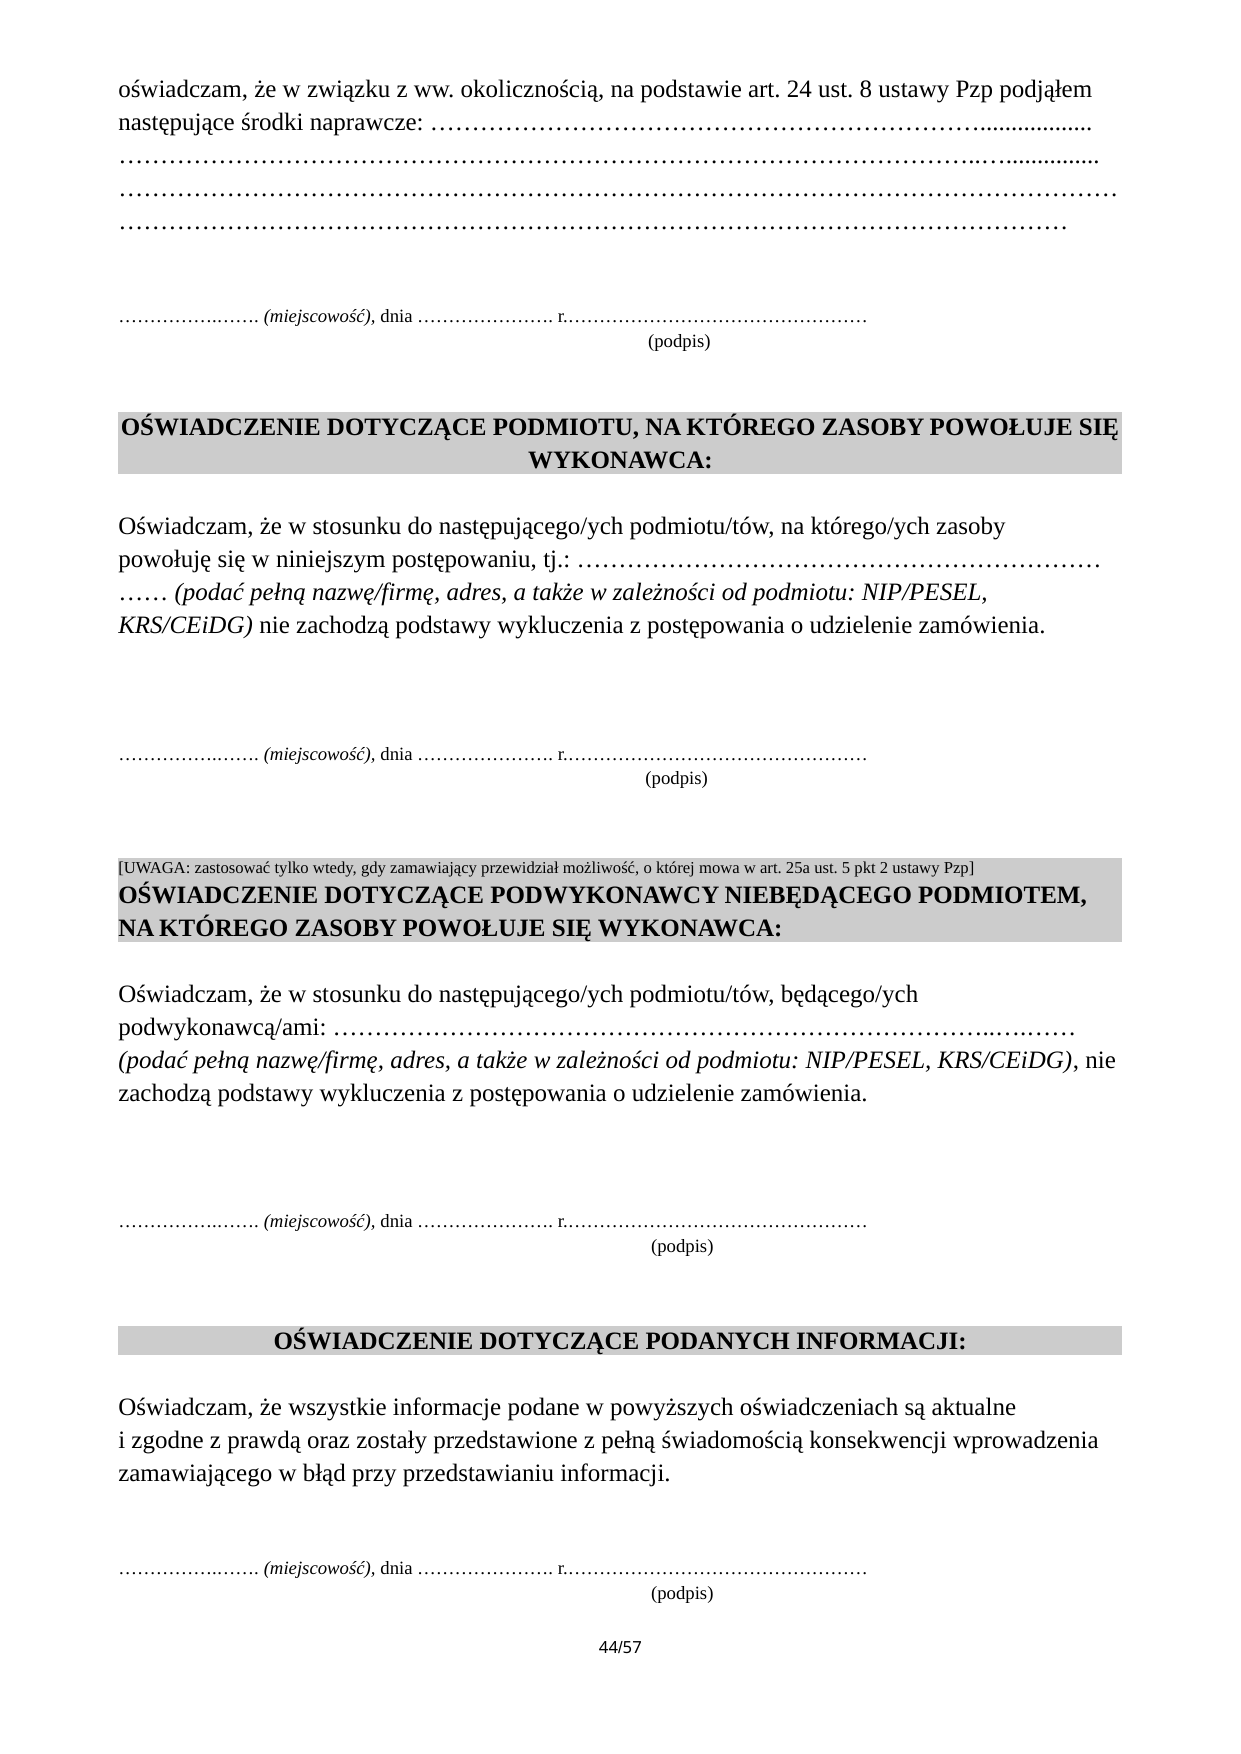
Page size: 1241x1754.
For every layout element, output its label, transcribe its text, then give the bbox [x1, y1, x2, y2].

text oświadczam, że w związku z ww. okolicznością, na podstawie art. 24 ust. 8 ustawy Pzp podjąłem następujące środki naprawcze: ………………………………………………………….................. [118, 74, 1122, 136]
text (podpis) [651, 1235, 1122, 1257]
text OŚWIADCZENIE DOTYCZĄCE PODMIOTU, NA KTÓREGO ZASOBY POWOŁUJE SIĘ WYKONAWCA: [118, 412, 1122, 474]
text …………….……. (miejscowość), dnia …………………. r.………………………………………… [118, 305, 1122, 326]
text OŚWIADCZENIE DOTYCZĄCE PODANYCH INFORMACJI: [118, 1326, 1122, 1355]
text (podpis) [651, 1582, 1122, 1603]
text …………………………………………………………………………………………..…...............……………………………………………………………………………………………………………………………………………………………………………………………………………… [118, 140, 1122, 234]
text [UWAGA: zastosować tylko wtedy, gdy zamawiający przewidział możliwość, o której mowa w art. 25a ust. 5 pkt 2 ustawy Pzp] [118, 858, 1122, 877]
text …………….……. (miejscowość), dnia …………………. r.………………………………………… [118, 1557, 1122, 1579]
text Oświadczam, że w stosunku do następującego/ych podmiotu/tów, na którego/ych zasoby powołuję się w niniejszym postępowaniu, tj.: …………………………………………………………… (podać pełną nazwę/firmę, adres, a także w zależności od podmiotu: NIP/PESEL, KRS/CEiDG) nie zachodzą podstawy wykluczenia z postępowania o udzielenie zamówienia. [118, 511, 1122, 639]
text OŚWIADCZENIE DOTYCZĄCE PODWYKONAWCY NIEBĘDĄCEGO PODMIOTEM, NA KTÓREGO ZASOBY POWOŁUJE SIĘ WYKONAWCA: [118, 880, 1122, 942]
text Oświadczam, że wszystkie informacje podane w powyższych oświadczeniach są aktualne i zgodne z prawdą oraz zostały przedstawione z pełną świadomością konsekwencji wprowadzenia zamawiającego w błąd przy przedstawianiu informacji. [118, 1392, 1122, 1487]
text (podpis) [648, 330, 1122, 351]
text …………….……. (miejscowość), dnia …………………. r.………………………………………… [118, 1210, 1122, 1232]
text …………….……. (miejscowość), dnia …………………. r.………………………………………… [118, 742, 1122, 764]
text Oświadczam, że w stosunku do następującego/ych podmiotu/tów, będącego/ych podwykonawcą/ami: ……………………………………………………………………..….…… (podać pełną nazwę/firmę, adres, a także w zależności od podmiotu: NIP/PESEL, KRS/CEiDG), nie zachodzą podstawy wykluczenia z postępowania o udzielenie zamówienia. [118, 979, 1122, 1107]
text (podpis) [645, 767, 1122, 789]
